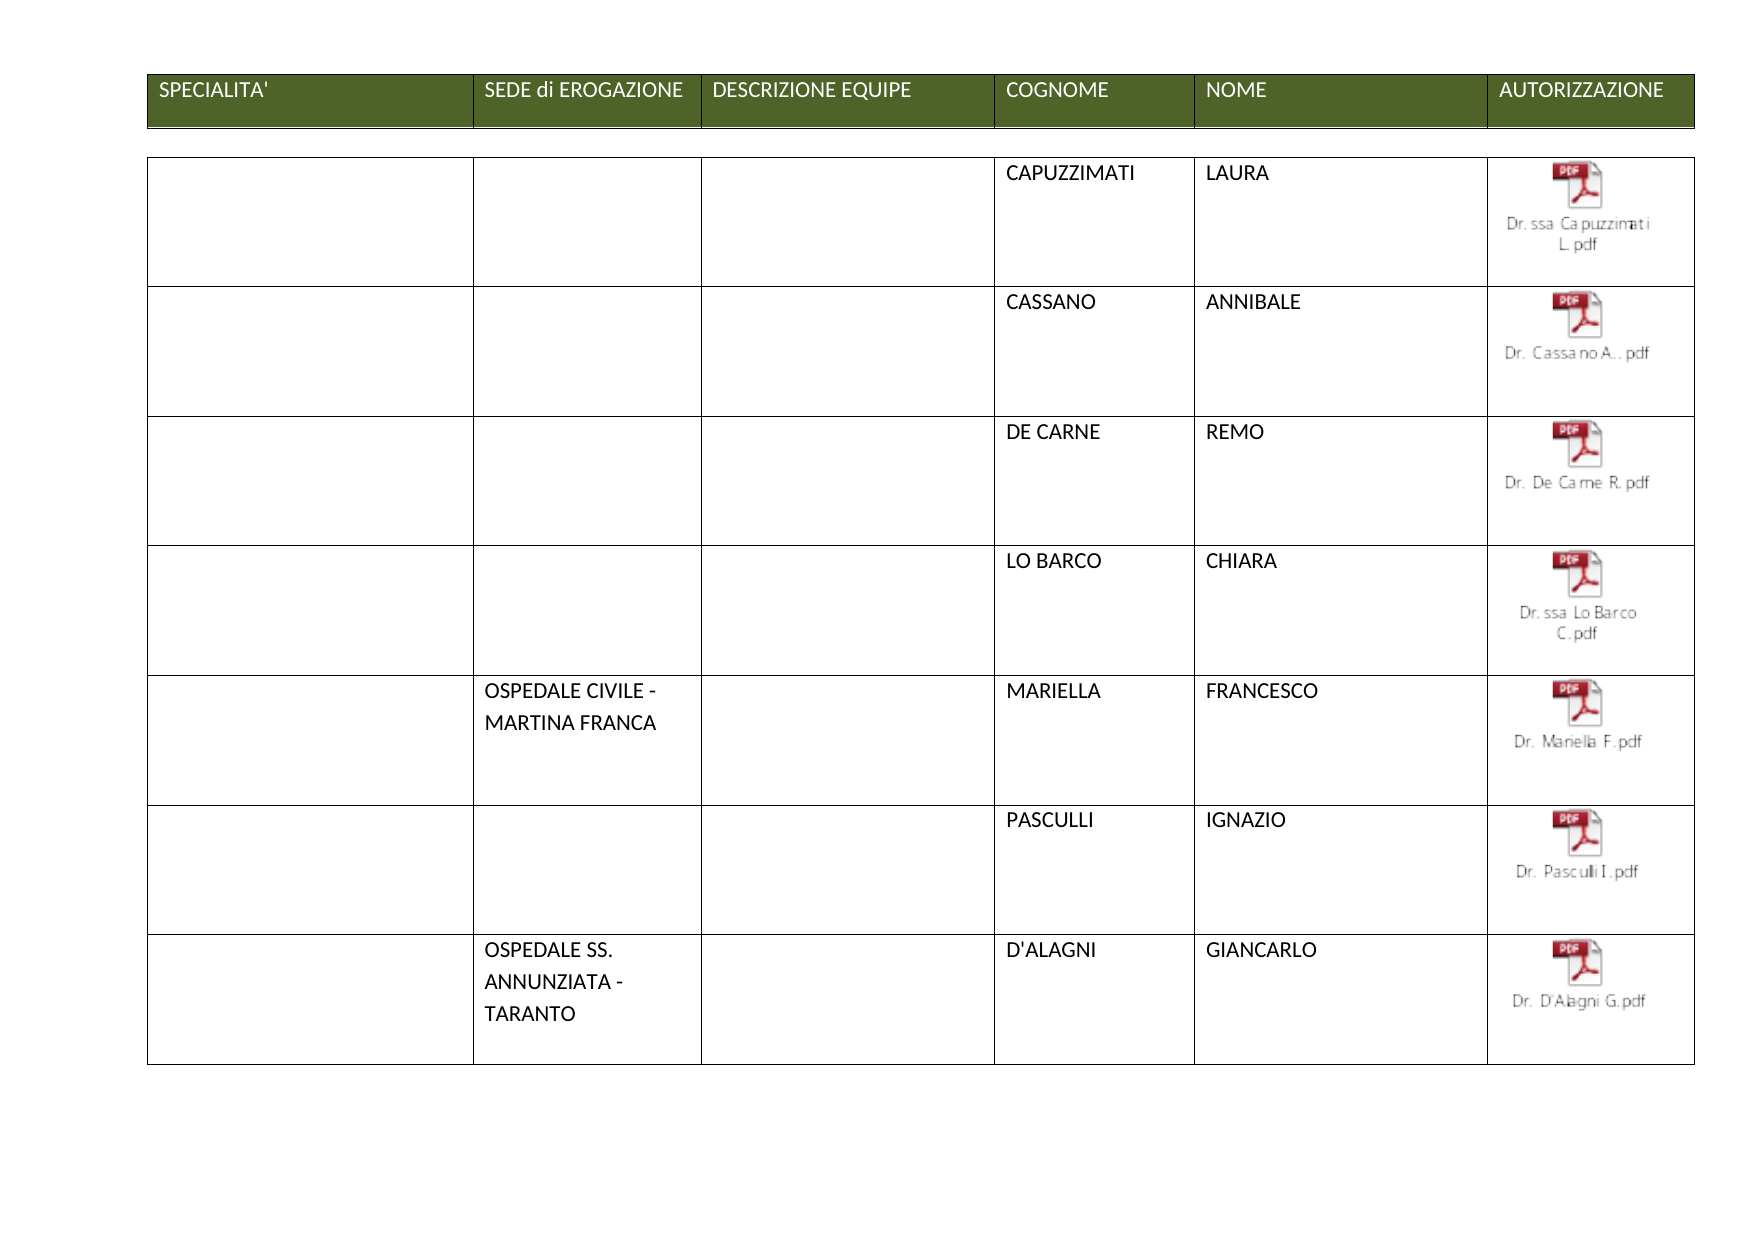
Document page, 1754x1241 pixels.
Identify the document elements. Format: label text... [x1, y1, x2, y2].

table_cell [702, 546, 994, 675]
table_cell [702, 417, 994, 545]
table_cell ANNIBALE [1195, 287, 1487, 416]
table_cell [148, 806, 473, 934]
table_cell OSPEDALE CIVILE - MARTINA FRANCA [474, 676, 701, 804]
table_cell CHIARA [1195, 546, 1487, 675]
table_cell LAURA [1195, 158, 1487, 286]
table_cell OSPEDALE SS. ANNUNZIATA - TARANTO [474, 935, 701, 1064]
table_cell [148, 935, 473, 1064]
table_cell [1488, 806, 1694, 934]
table_cell PASCULLI [995, 806, 1194, 934]
table_cell [474, 158, 701, 286]
table_cell [702, 287, 994, 416]
table_cell [1488, 158, 1694, 286]
table_cell GIANCARLO [1195, 935, 1487, 1064]
table_cell [702, 158, 994, 286]
table_cell FRANCESCO [1195, 676, 1487, 804]
table_cell CAPUZZIMATI [995, 158, 1194, 286]
table_cell [1488, 546, 1694, 675]
table_cell [148, 676, 473, 804]
table_cell REMO [1195, 417, 1487, 545]
table_cell D'ALAGNI [995, 935, 1194, 1064]
table_cell [474, 546, 701, 675]
table_cell [702, 806, 994, 934]
table_cell [474, 806, 701, 934]
table_cell CASSANO [995, 287, 1194, 416]
table_cell MARIELLA [995, 676, 1194, 804]
table_cell [148, 417, 473, 545]
table_cell [474, 417, 701, 545]
table_cell [702, 935, 994, 1064]
table_cell DE CARNE [995, 417, 1194, 545]
table_cell [148, 546, 473, 675]
table_cell [148, 158, 473, 286]
table_cell [1488, 935, 1694, 1064]
table_cell IGNAZIO [1195, 806, 1487, 934]
table_cell LO BARCO [995, 546, 1194, 675]
table_cell [702, 676, 994, 804]
table_cell [148, 287, 473, 416]
table_cell [1488, 676, 1694, 804]
table_cell [1488, 287, 1694, 416]
table_cell [474, 287, 701, 416]
table_cell [1488, 417, 1694, 545]
